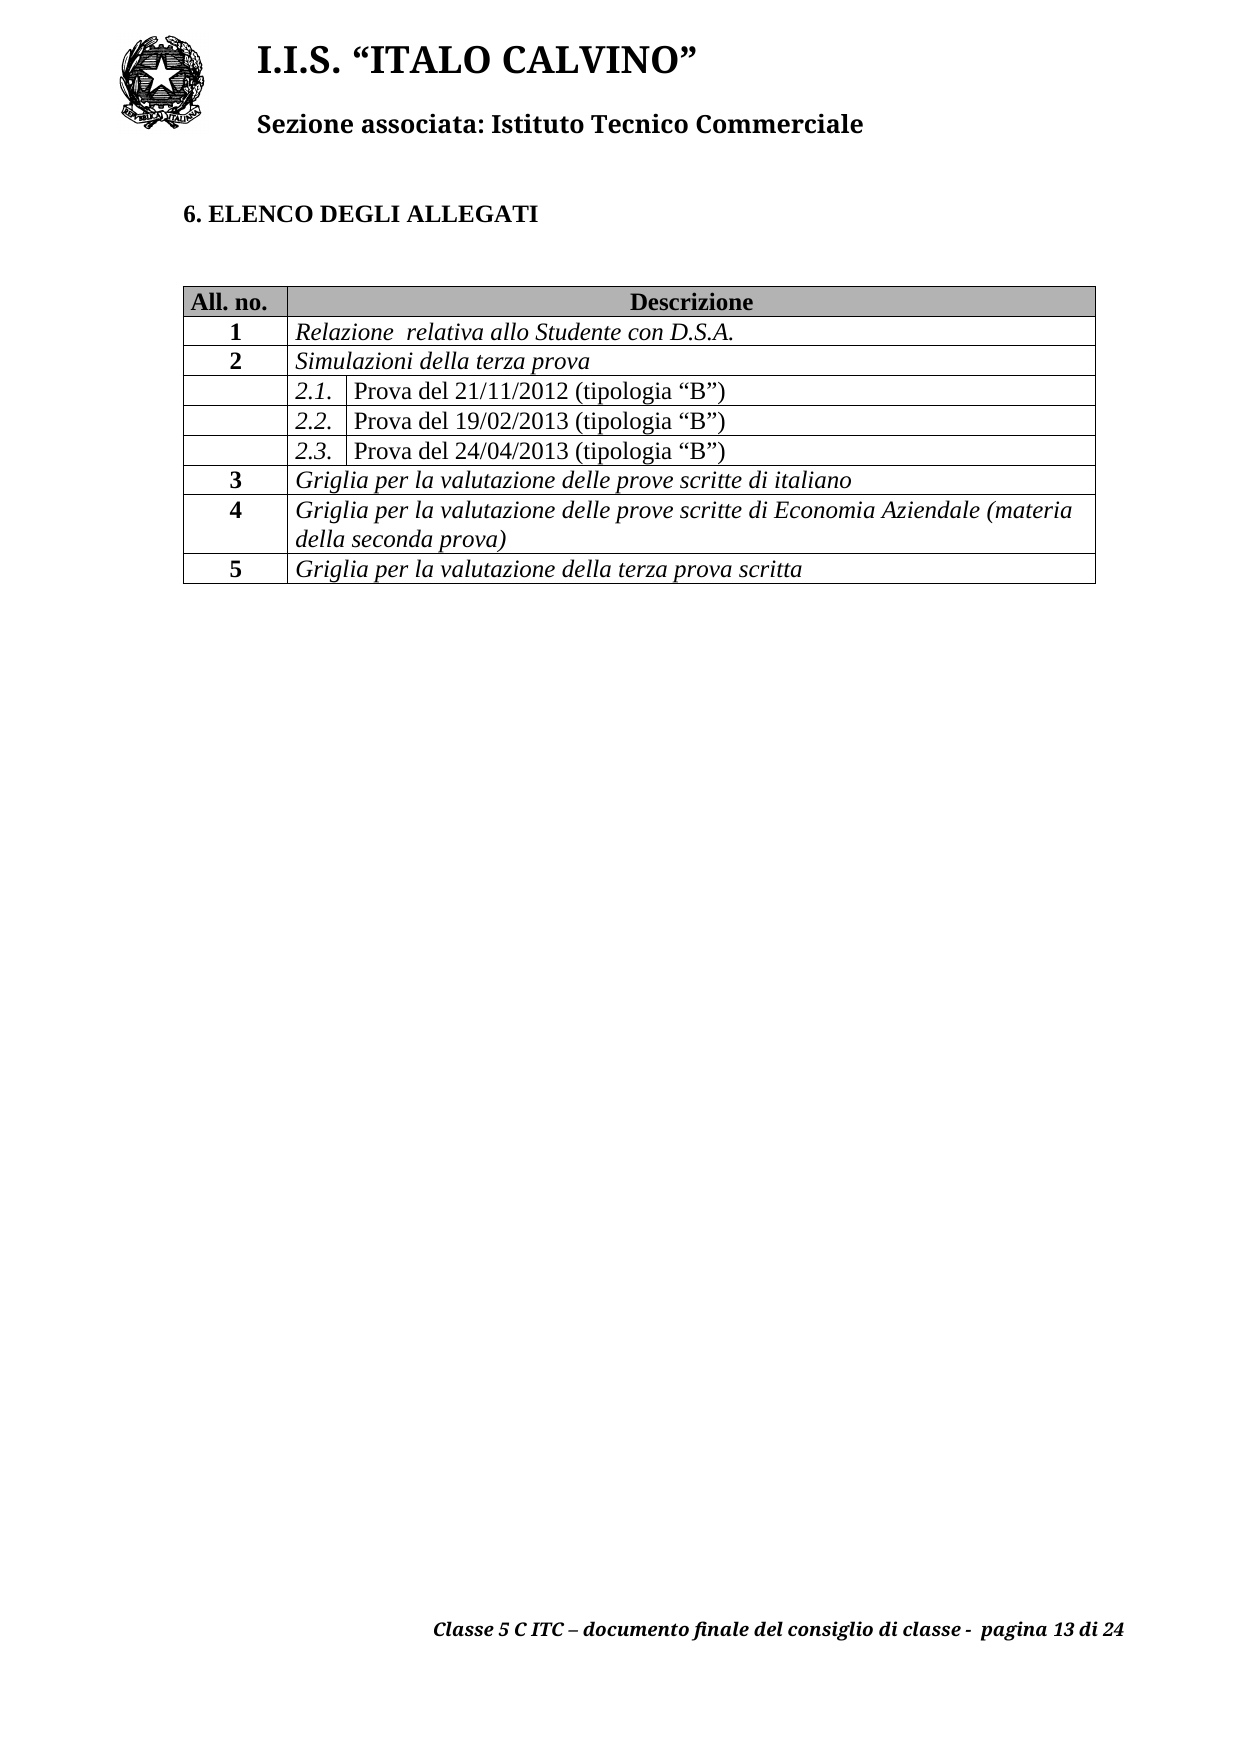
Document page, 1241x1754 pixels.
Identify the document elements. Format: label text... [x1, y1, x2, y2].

table_cell 2.2. [288, 406, 346, 435]
table_header Descrizione [288, 287, 1095, 316]
table_cell Relazione relativa allo Studente con D.S.A. [288, 317, 1095, 345]
table_cell Griglia per la valutazione della terza prova scritta [288, 554, 1095, 583]
table_cell Prova del 19/02/2013 (tipologia “B”) [347, 406, 1095, 435]
subtitle 6. ELENCO DEGLI ALLEGATI [183, 199, 1081, 228]
table_cell 1 [184, 317, 287, 345]
table_cell Griglia per la valutazione delle prove scritte di Economia Aziendale (materia della seconda prova) [288, 495, 1095, 553]
table_cell 3 [184, 466, 287, 494]
table_cell Prova del 24/04/2013 (tipologia “B”) [347, 436, 1095, 464]
table_cell [184, 376, 287, 405]
table_cell Griglia per la valutazione delle prove scritte di italiano [288, 466, 1095, 494]
table_cell 4 [184, 495, 287, 553]
table_cell Simulazioni della terza prova [288, 346, 1095, 375]
table_cell Prova del 21/11/2012 (tipologia “B”) [347, 376, 1095, 405]
table_cell 2.3. [288, 436, 346, 464]
table_cell 2 [184, 346, 287, 375]
table_header All. no. [184, 287, 287, 316]
table_cell 2.1. [288, 376, 346, 405]
table_cell [184, 436, 287, 464]
table_cell [184, 406, 287, 435]
table_cell 5 [184, 554, 287, 583]
